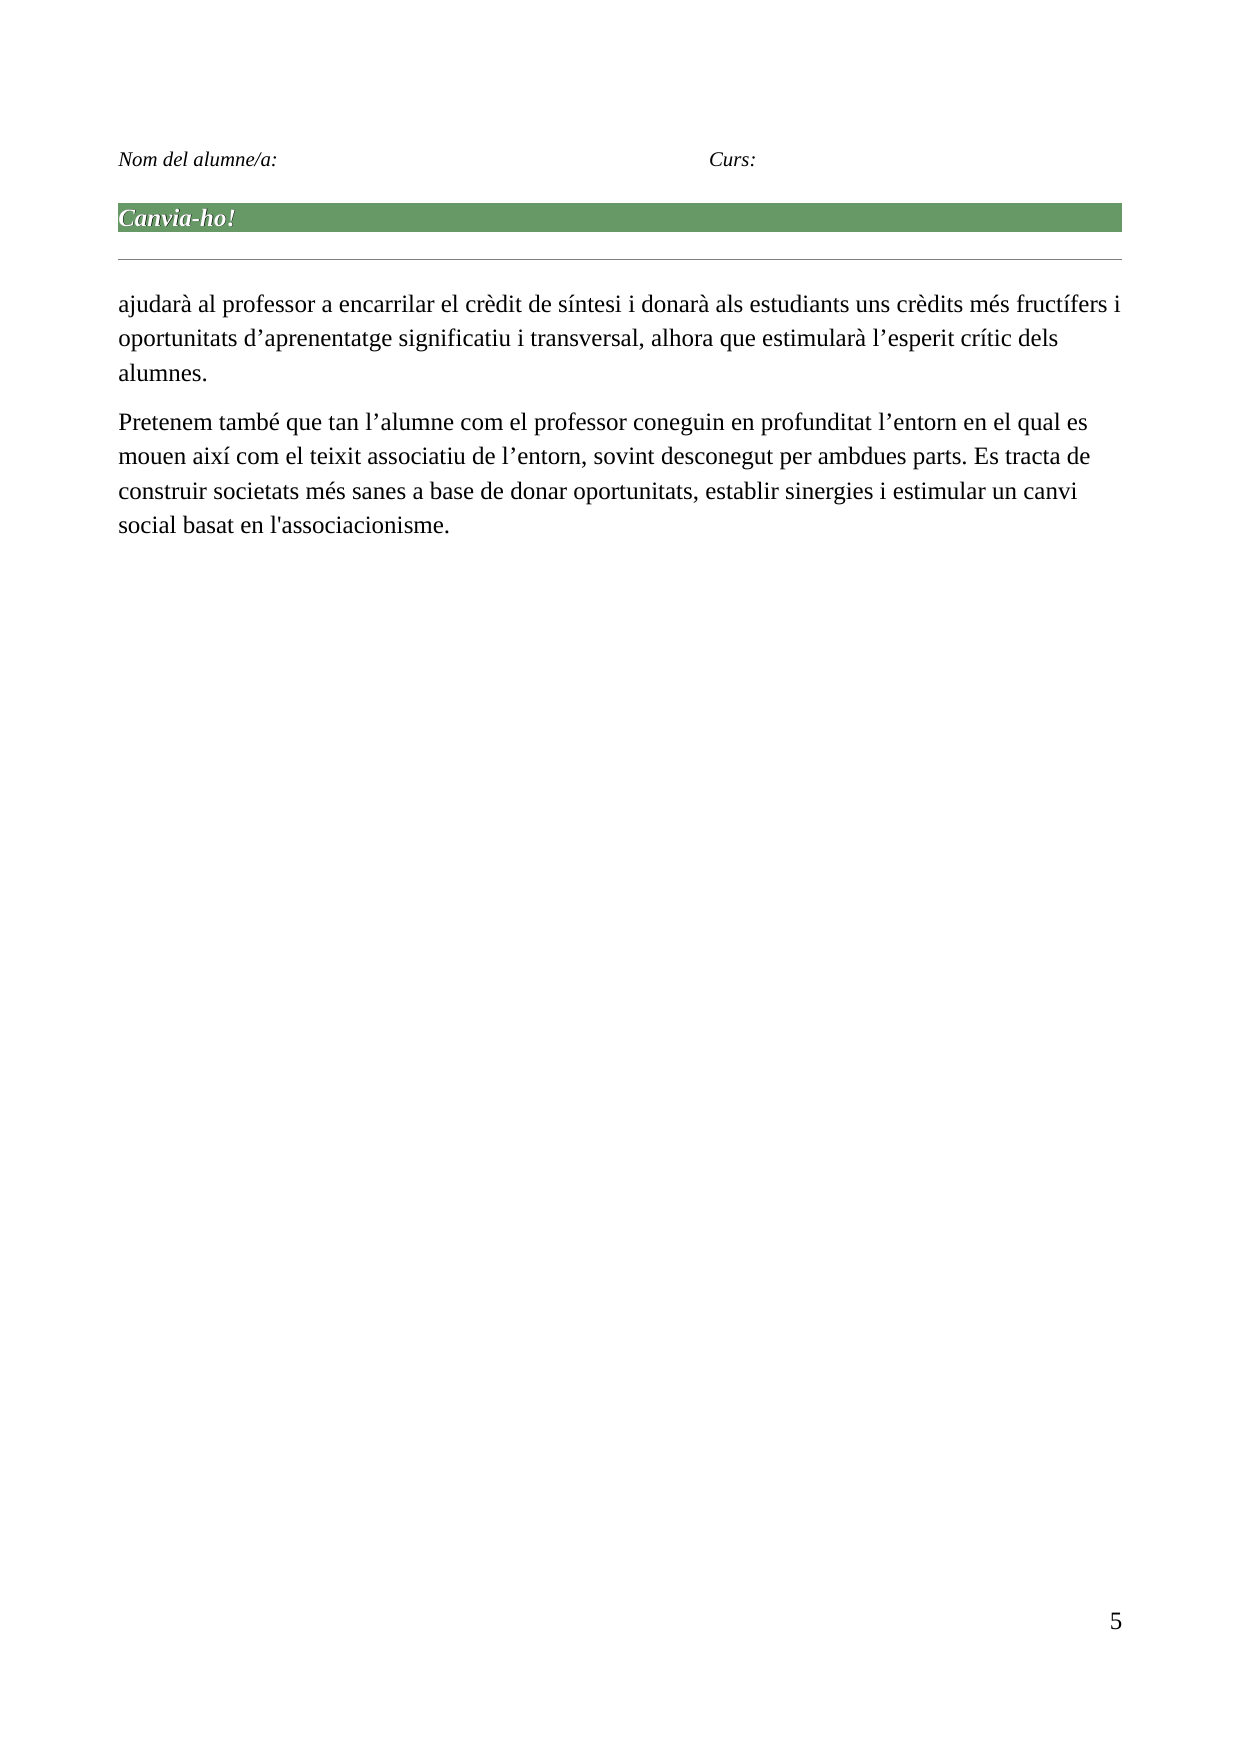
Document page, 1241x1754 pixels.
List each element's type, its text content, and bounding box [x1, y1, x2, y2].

text ajudarà al professor a encarrilar el crèdit de síntesi i donarà als estudiants uns crèdits més fructífers i oportunitats d’aprenentatge significatiu i transversal, alhora que estimularà l’esperit crític dels alumnes. [118, 289, 1122, 387]
text Pretenem també que tan l’alumne com el professor coneguin en profunditat l’entorn en el qual es mouen així com el teixit associatiu de l’entorn, sovint desconegut per ambdues parts. Es tracta de construir societats més sanes a base de donar oportunitats, establir sinergies i estimular un canvi social basat en l'associacionisme. [118, 407, 1122, 539]
